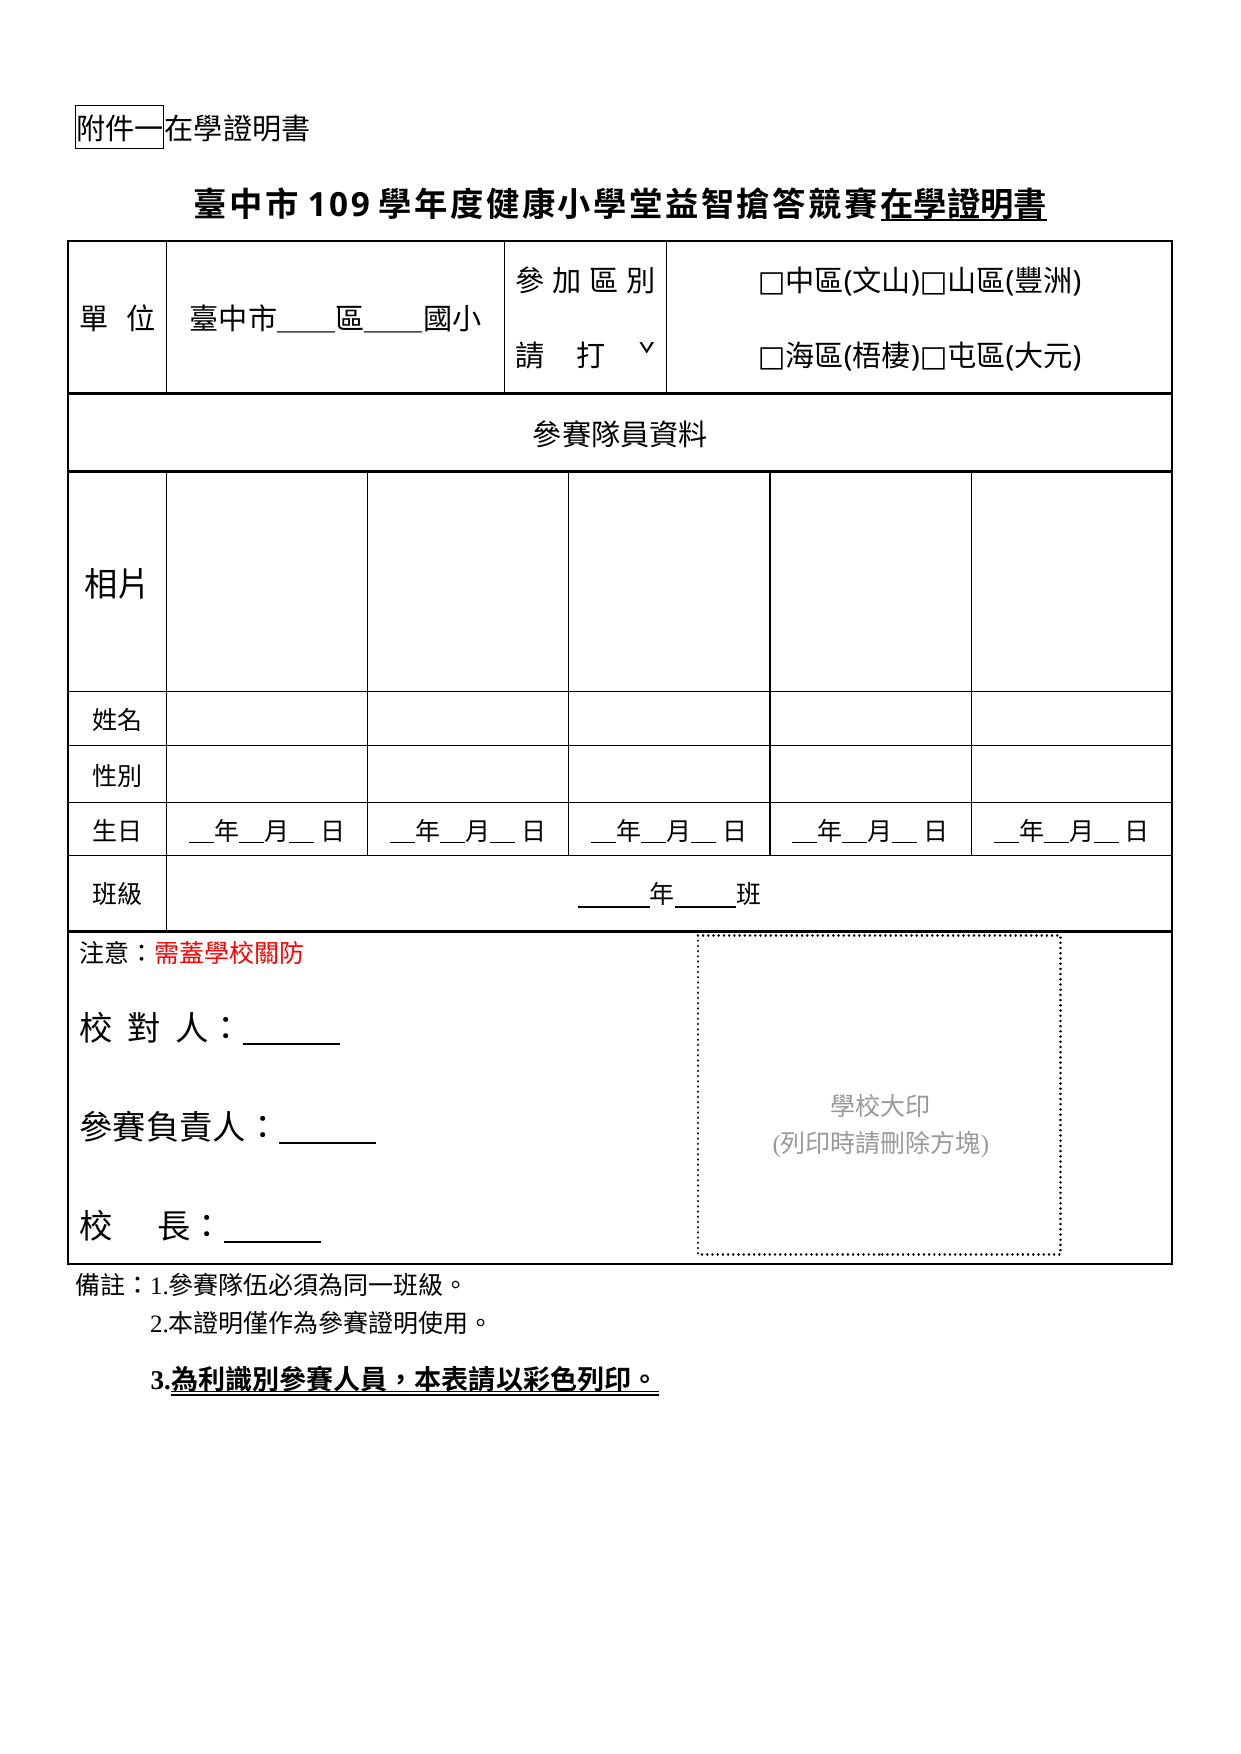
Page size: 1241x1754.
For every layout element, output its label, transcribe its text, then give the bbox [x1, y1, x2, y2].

table_cell [972, 473, 1171, 691]
table_cell [771, 692, 971, 745]
table_cell ＿年＿月＿ 日 [368, 803, 568, 855]
table_cell [771, 473, 971, 691]
table_cell [972, 692, 1171, 745]
table_cell 性別 [69, 746, 166, 802]
table_header 臺中市＿＿區＿＿國小 [167, 242, 504, 392]
table_cell 姓名 [69, 692, 166, 745]
table_cell [771, 746, 971, 802]
table_header □中區(文山)□山區(豐洲) □海區(梧棲)□屯區(大元) [667, 242, 1171, 392]
text 備註：1.參賽隊伍必須為同一班級。 [75, 1265, 1165, 1302]
table_cell 參賽隊員資料 [69, 395, 1171, 470]
text 2.本證明僅作為參賽證明使用。 [75, 1302, 1165, 1340]
table_cell ＿年＿月＿ 日 [569, 803, 769, 855]
table_cell ＿年＿月＿ 日 [167, 803, 367, 855]
table_cell 年 班 [167, 856, 1171, 929]
table_cell [368, 473, 568, 691]
table_cell ＿年＿月＿ 日 [972, 803, 1171, 855]
table_cell [368, 746, 568, 802]
table_cell [569, 473, 769, 691]
table_cell [569, 746, 769, 802]
table_cell [167, 692, 367, 745]
table_cell ＿年＿月＿ 日 [771, 803, 971, 855]
table_cell [972, 746, 1171, 802]
table_cell [368, 692, 568, 745]
table_header 單位 [69, 242, 166, 392]
table_cell [167, 473, 367, 691]
table_cell 班級 [69, 856, 166, 929]
table_header 參加區別 請打ˇ [505, 242, 666, 392]
table_cell 注意：需蓋學校關防 校 對 人： 參賽負責人： 校 長： [69, 933, 1171, 1263]
table_cell [569, 692, 769, 745]
table_cell 生日 [69, 803, 166, 855]
table_cell [167, 746, 367, 802]
text 臺中市109學年度健康小學堂益智搶答競賽在學證明書 [75, 164, 1165, 239]
text 3.為利識別參賽人員，本表請以彩色列印。 [75, 1340, 1165, 1415]
text 附件一在學證明書 [75, 89, 1165, 164]
table_cell 相片 [69, 473, 166, 691]
